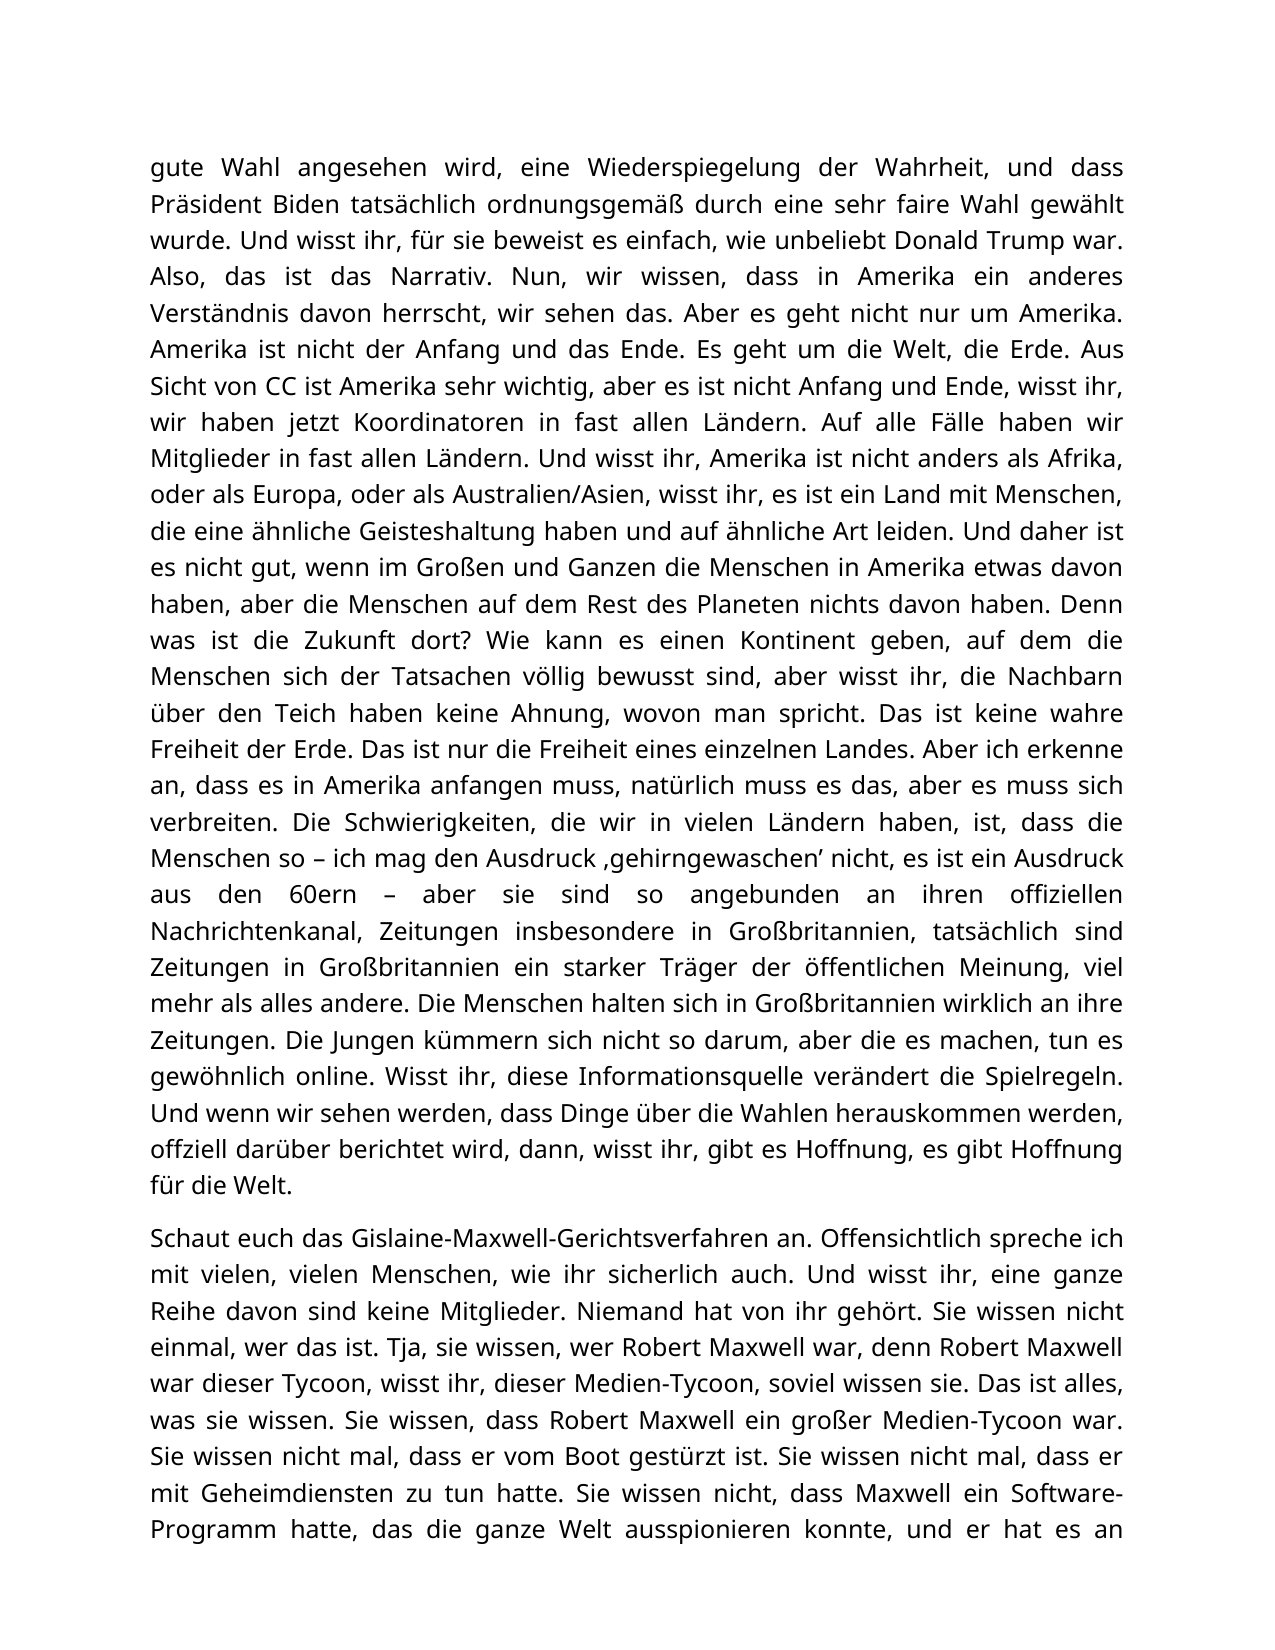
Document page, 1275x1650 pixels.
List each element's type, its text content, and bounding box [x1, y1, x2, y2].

text Schaut euch das Gislaine-Maxwell-Gerichtsverfahren an. Offensichtlich spreche ich mit vielen, vielen Menschen, wie ihr sicherlich auch. Und wisst ihr, eine ganze Reihe davon sind keine Mitglieder. Niemand hat von ihr gehört. Sie wissen nicht einmal, wer das ist. Tja, sie wissen, wer Robert Maxwell war, denn Robert Maxwell war dieser Tycoon, wisst ihr, dieser Medien-Tycoon, soviel wissen sie. Das ist alles, was sie wissen. Sie wissen, dass Robert Maxwell ein großer Medien-Tycoon war. Sie wissen nicht mal, dass er vom Boot gestürzt ist. Sie wissen nicht mal, dass er mit Geheimdiensten zu tun hatte. Sie wissen nicht, dass Maxwell ein Software-Programm hatte, das die ganze Welt ausspionieren konnte, und er hat es an [150, 1221, 1125, 1546]
text gute Wahl angesehen wird, eine Wiederspiegelung der Wahrheit, und dass Präsident Biden tatsächlich ordnungsgemäß durch eine sehr faire Wahl gewählt wurde. Und wisst ihr, für sie beweist es einfach, wie unbeliebt Donald Trump war. Also, das ist das Narrativ. Nun, wir wissen, dass in Amerika ein anderes Verständnis davon herrscht, wir sehen das. Aber es geht nicht nur um Amerika. Amerika ist nicht der Anfang und das Ende. Es geht um die Welt, die Erde. Aus Sicht von CC ist Amerika sehr wichtig, aber es ist nicht Anfang und Ende, wisst ihr, wir haben jetzt Koordinatoren in fast allen Ländern. Auf alle Fälle haben wir Mitglieder in fast allen Ländern. Und wisst ihr, Amerika ist nicht anders als Afrika, oder als Europa, oder als Australien/Asien, wisst ihr, es ist ein Land mit Menschen, die eine ähnliche Geisteshaltung haben und auf ähnliche Art leiden. Und daher ist es nicht gut, wenn im Großen und Ganzen die Menschen in Amerika etwas davon haben, aber die Menschen auf dem Rest des Planeten nichts davon haben. Denn was ist die Zukunft dort? Wie kann es einen Kontinent geben, auf dem die Menschen sich der Tatsachen völlig bewusst sind, aber wisst ihr, die Nachbarn über den Teich haben keine Ahnung, wovon man spricht. Das ist keine wahre Freiheit der Erde. Das ist nur die Freiheit eines einzelnen Landes. Aber ich erkenne an, dass es in Amerika anfangen muss, natürlich muss es das, aber es muss sich verbreiten. Die Schwierigkeiten, die wir in vielen Ländern haben, ist, dass die Menschen so – ich mag den Ausdruck ‚gehirngewaschen’ nicht, es ist ein Ausdruck aus den 60ern – aber sie sind so angebunden an ihren offiziellen Nachrichtenkanal, Zeitungen insbesondere in Großbritannien, tatsächlich sind Zeitungen in Großbritannien ein starker Träger der öffentlichen Meinung, viel mehr als alles andere. Die Menschen halten sich in Großbritannien wirklich an ihre Zeitungen. Die Jungen kümmern sich nicht so darum, aber die es machen, tun es gewöhnlich online. Wisst ihr, diese Informationsquelle verändert die Spielregeln. Und wenn wir sehen werden, dass Dinge über die Wahlen herauskommen werden, offziell darüber berichtet wird, dann, wisst ihr, gibt es Hoffnung, es gibt Hoffnung für die Welt. [150, 150, 1125, 1202]
